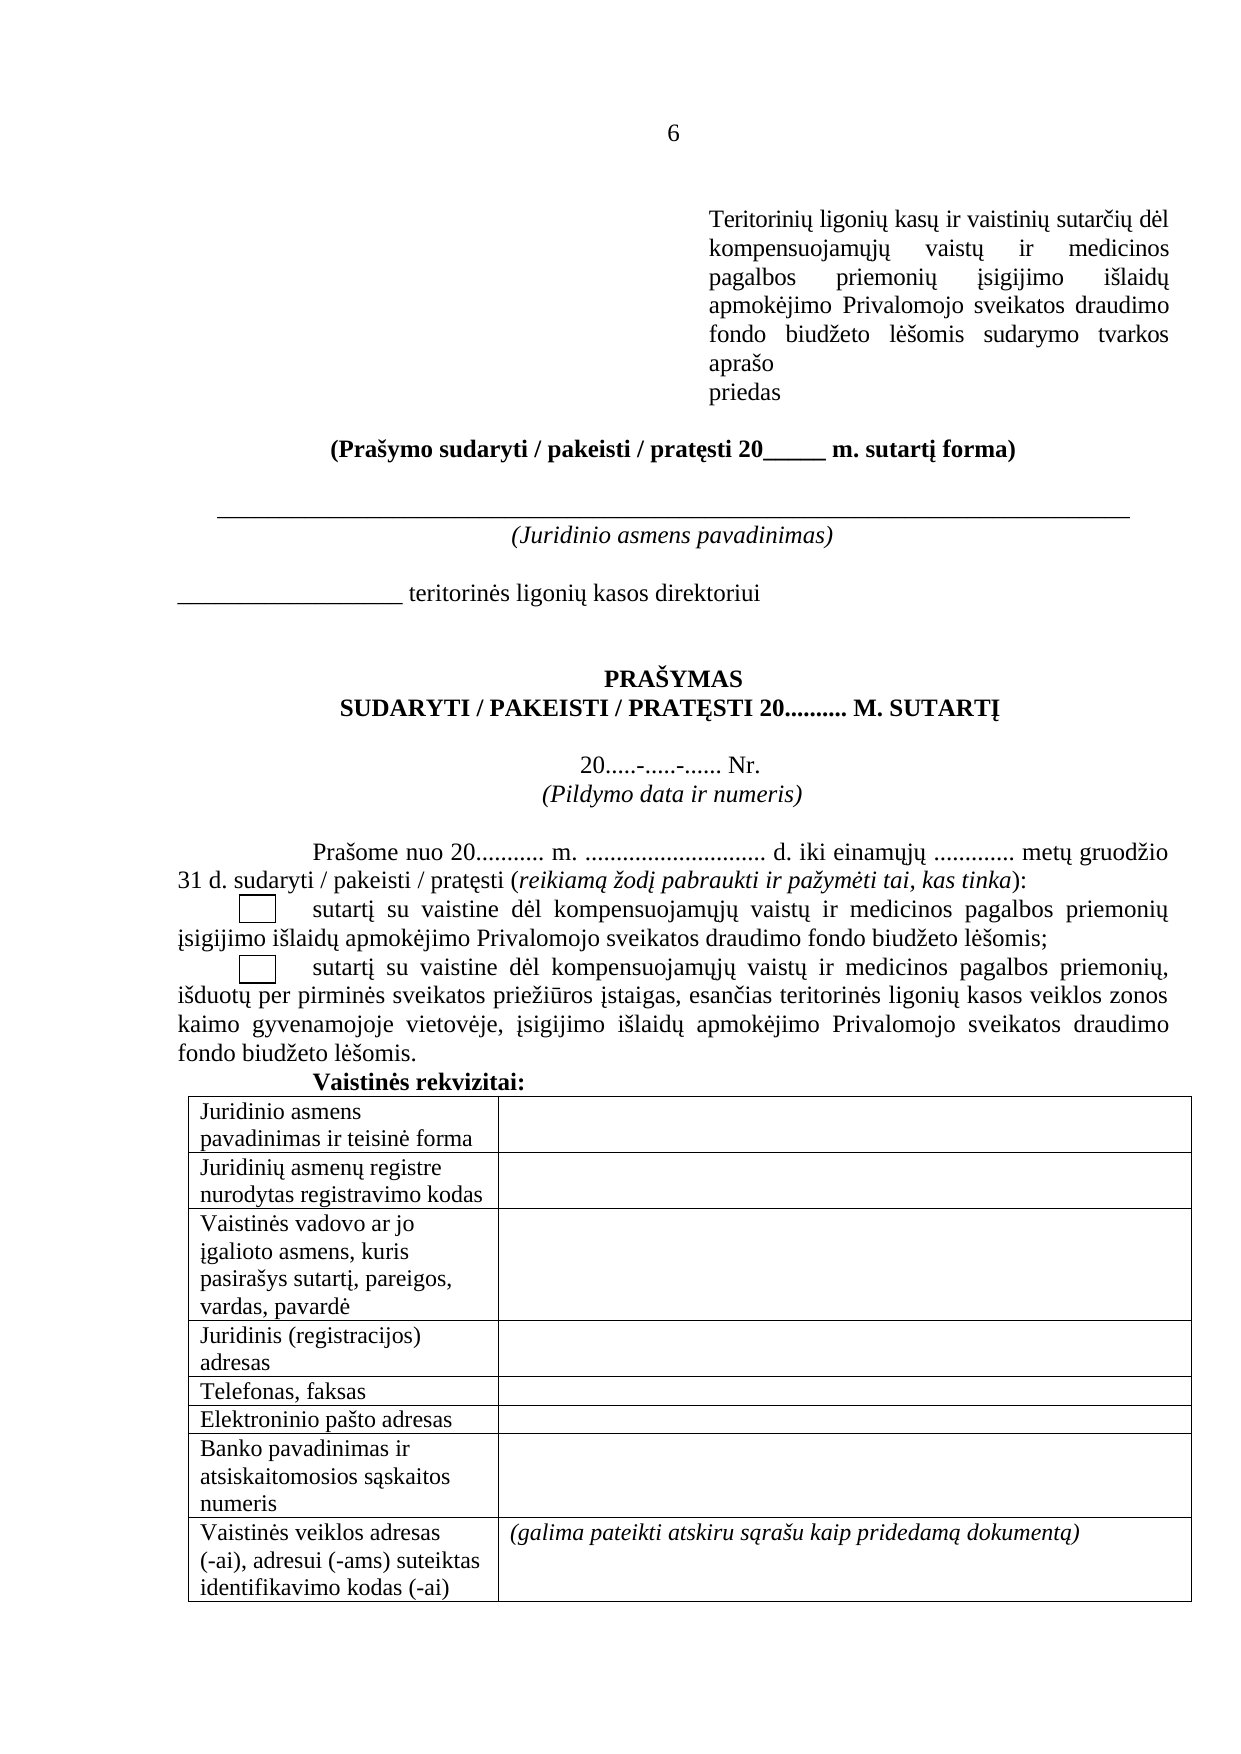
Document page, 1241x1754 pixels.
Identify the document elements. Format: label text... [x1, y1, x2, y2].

table_cell [499, 1434, 1191, 1517]
text (Pildymo data ir numeris) [177, 779, 1169, 808]
table_cell Vaistinės veiklos adresas (-ai), adresui (-ams) suteiktas identifikavimo kodas (-ai) [189, 1518, 498, 1601]
text Prašome nuo 20........... m. ............................. d. iki einamųjų ............. metų gruodžio 31 d. sudaryti / pakeisti / pratęsti (reikiamą žodį pabraukti ir pažymėti tai, kas tinka): [177, 837, 1169, 894]
text (Juridinio asmens pavadinimas) [177, 521, 1169, 549]
text Vaistinės rekvizitai: [177, 1067, 1169, 1096]
text _________________________________________________________________________ [177, 492, 1169, 521]
text sutartį su vaistine dėl kompensuojamųjų vaistų ir medicinos pagalbos priemonių, išduotų per pirminės sveikatos priežiūros įstaigas, esančias teritorinės ligonių kasos veiklos zonos kaimo gyvenamojoje vietovėje, įsigijimo išlaidų apmokėjimo Privalomojo sveikatos draudimo fondo biudžeto lėšomis. [177, 952, 1169, 1067]
table_cell Juridinių asmenų registre nurodytas registravimo kodas [189, 1153, 498, 1208]
text __________________ teritorinės ligonių kasos direktoriui [177, 578, 1169, 607]
table_cell (galima pateikti atskiru sąrašu kaip pridedamą dokumentą) [499, 1518, 1191, 1601]
text (Prašymo sudaryti / pakeisti / pratęsti 20_____ m. sutartį forma) [177, 434, 1169, 463]
text Teritorinių ligonių kasų ir vaistinių sutarčių dėl kompensuojamųjų vaistų ir medicinos pagalbos priemonių įsigijimo išlaidų apmokėjimo Privalomojo sveikatos draudimo fondo biudžeto lėšomis sudarymo tvarkos aprašo [709, 204, 1169, 377]
table_cell Elektroninio pašto adresas [189, 1406, 498, 1433]
text sutartį su vaistine dėl kompensuojamųjų vaistų ir medicinos pagalbos priemonių įsigijimo išlaidų apmokėjimo Privalomojo sveikatos draudimo fondo biudžeto lėšomis; [177, 894, 1169, 952]
text 20.....-.....-...... Nr. [177, 751, 1169, 779]
text SUDARYTI / PAKEISTI / PRATĘSTI 20.......... M. SUTARTĮ [177, 693, 1169, 722]
table_cell Vaistinės vadovo ar jo įgalioto asmens, kuris pasirašys sutartį, pareigos, vardas, pavardė [189, 1209, 498, 1319]
table_cell [499, 1377, 1191, 1404]
text PRAŠYMAS [177, 664, 1169, 693]
table_cell [499, 1153, 1191, 1208]
table_cell [499, 1209, 1191, 1319]
table_cell Telefonas, faksas [189, 1377, 498, 1404]
table_header Juridinio asmens pavadinimas ir teisinė forma [189, 1097, 498, 1152]
text priedas [709, 377, 1169, 406]
table_cell Juridinis (registracijos) adresas [189, 1321, 498, 1376]
table_header [499, 1097, 1191, 1152]
table_cell [499, 1406, 1191, 1433]
table_cell Banko pavadinimas ir atsiskaitomosios sąskaitos numeris [189, 1434, 498, 1517]
table_cell [499, 1321, 1191, 1376]
